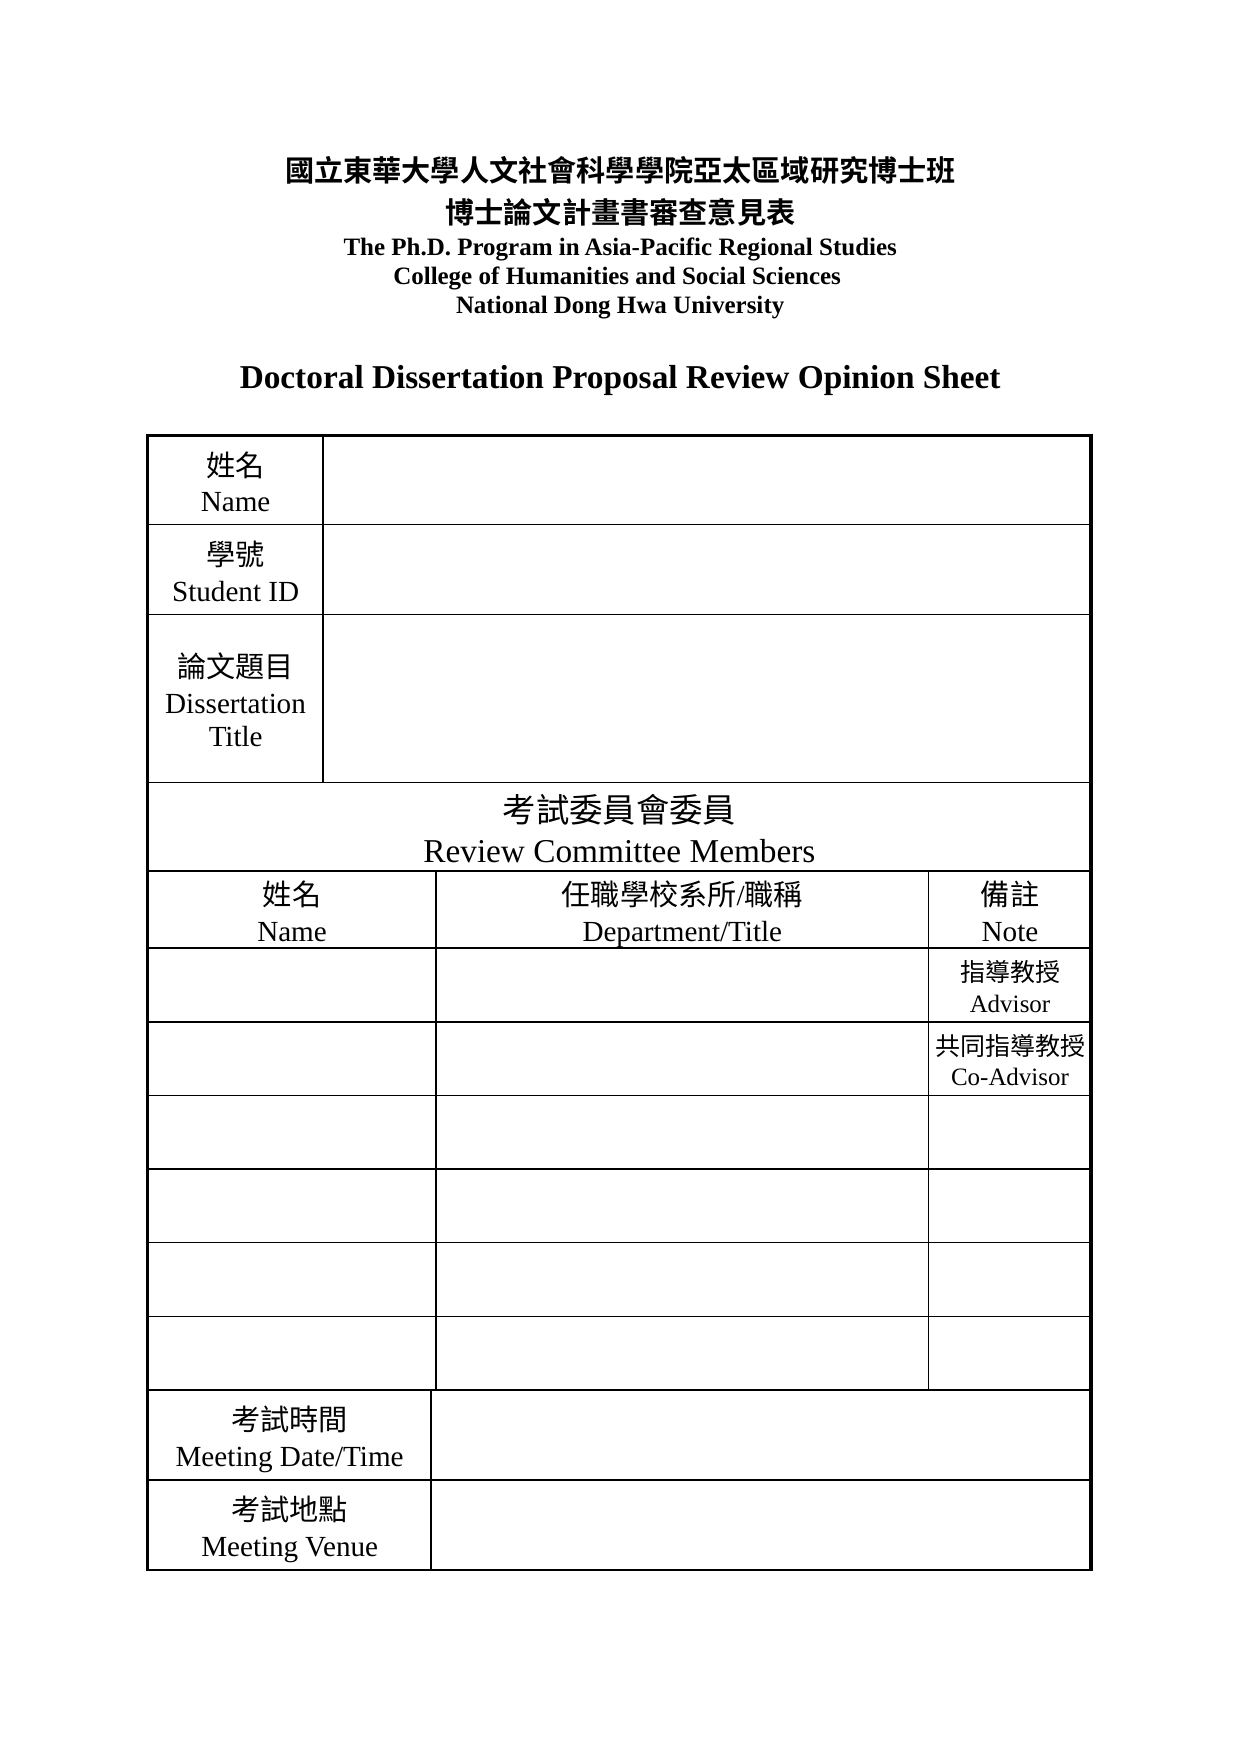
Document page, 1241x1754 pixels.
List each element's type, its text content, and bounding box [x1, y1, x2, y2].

table_cell 備註 Note [929, 872, 1089, 947]
text National Dong Hwa University [148, 290, 1092, 318]
table_cell [432, 1391, 1089, 1479]
table_cell [149, 949, 435, 1021]
table_cell 共同指導教授 Co-Advisor [929, 1023, 1089, 1094]
table_cell [437, 1317, 928, 1389]
table_cell 考試委員會委員 Review Committee Members [149, 783, 1089, 870]
table_cell [149, 1243, 435, 1316]
text The Ph.D. Program in Asia-Pacific Regional Studies [148, 232, 1092, 261]
table_cell [929, 1317, 1089, 1389]
table_cell [149, 1023, 435, 1094]
text 國立東華大學人文社會科學學院亞太區域研究博士班 [148, 148, 1092, 190]
table_cell [929, 1096, 1089, 1168]
table_cell 考試地點 Meeting Venue [149, 1481, 430, 1569]
table_cell 姓名 Name [149, 872, 435, 947]
table_cell [929, 1170, 1089, 1242]
table_cell [149, 1170, 435, 1242]
text 博士論文計畫書審查意見表 [148, 190, 1092, 232]
table_cell [437, 1023, 928, 1094]
table_cell [324, 525, 1089, 613]
table_header 姓名 Name [149, 437, 322, 523]
table_cell [149, 1096, 435, 1168]
table_cell 考試時間 Meeting Date/Time [149, 1391, 430, 1479]
table_cell 學號 Student ID [149, 525, 322, 613]
table_cell 指導教授Advisor [929, 949, 1089, 1021]
table_cell [437, 1096, 928, 1168]
table_cell [437, 949, 928, 1021]
table_cell [437, 1170, 928, 1242]
table_cell [437, 1243, 928, 1316]
text College of Humanities and Social Sciences [148, 261, 1092, 290]
table_cell [149, 1317, 435, 1389]
table_cell [432, 1481, 1089, 1569]
table_header [324, 437, 1089, 523]
table_cell [929, 1243, 1089, 1316]
table_cell 任職學校系所/職稱 Department/Title [437, 872, 928, 947]
table_cell [324, 615, 1089, 782]
table_cell 論文題目 Dissertation Title [149, 615, 322, 782]
text Doctoral Dissertation Proposal Review Opinion Sheet [148, 357, 1092, 395]
